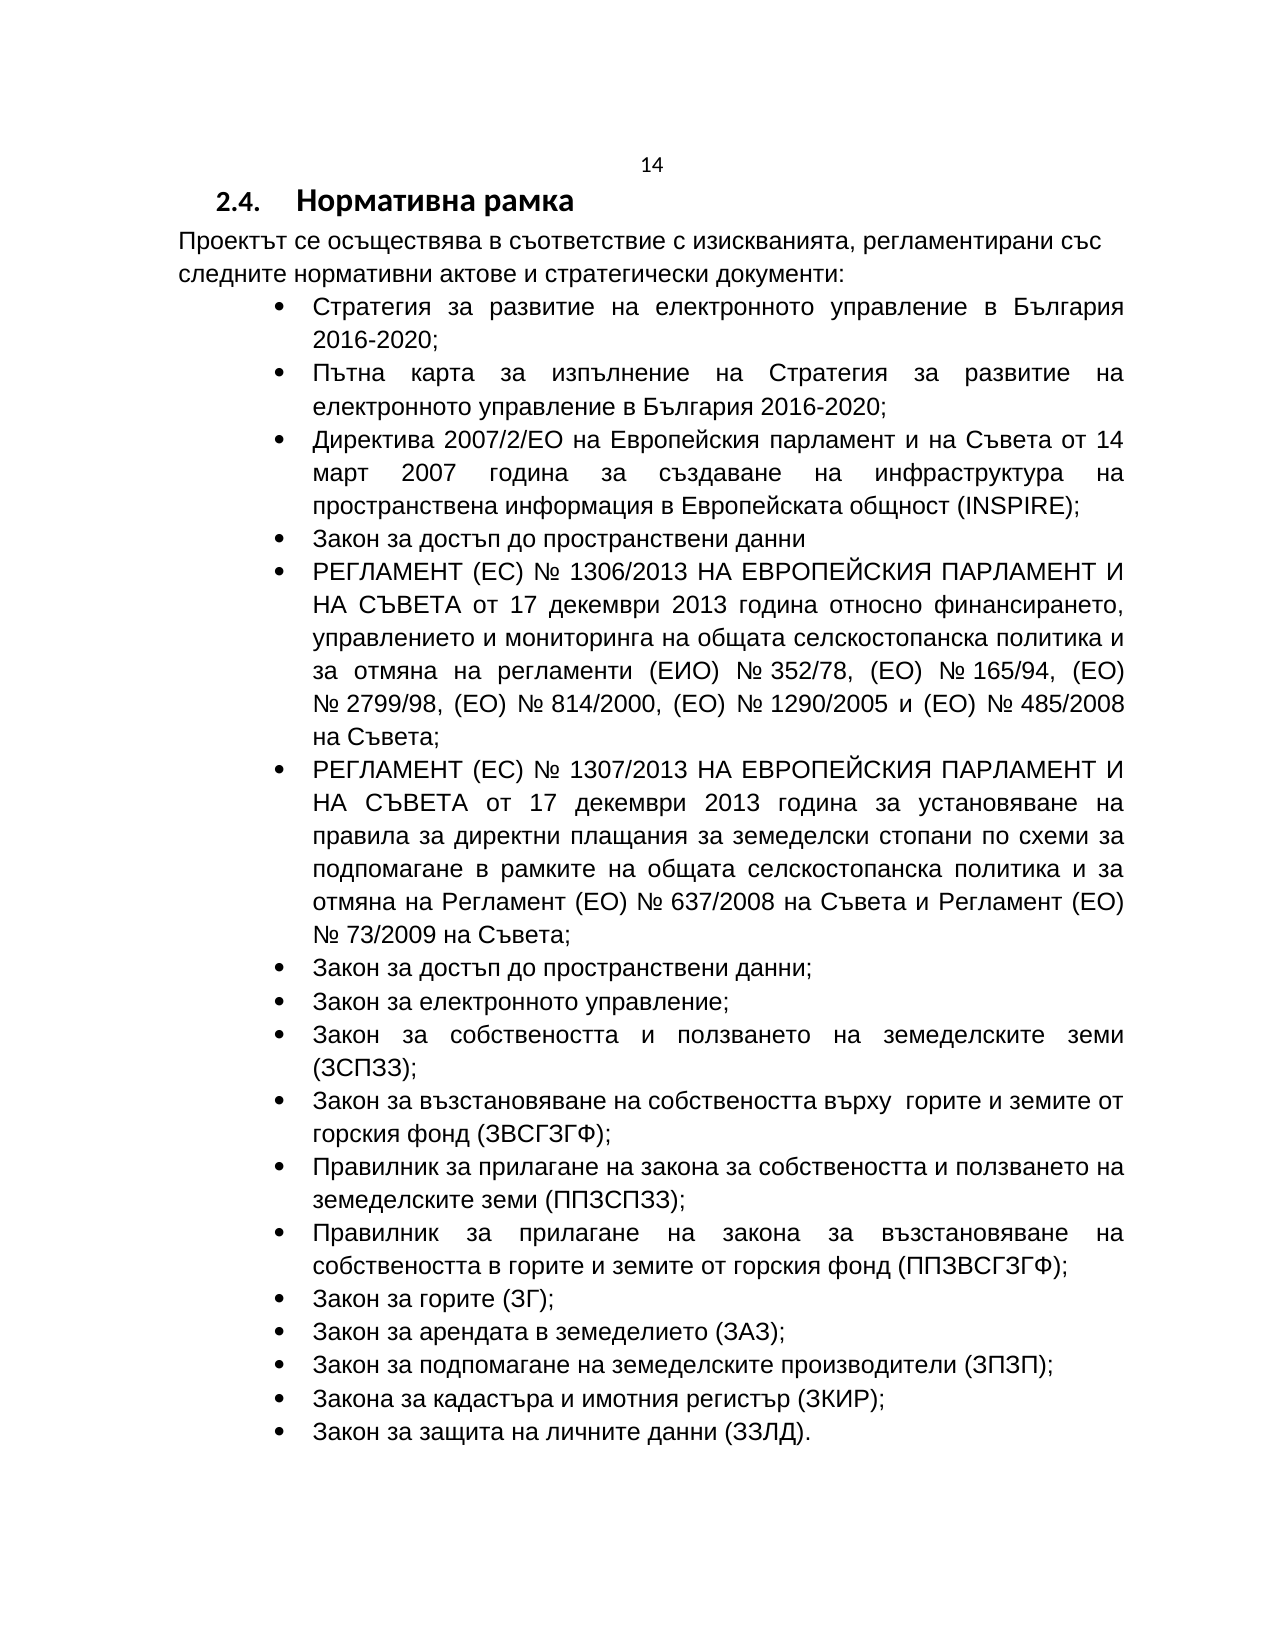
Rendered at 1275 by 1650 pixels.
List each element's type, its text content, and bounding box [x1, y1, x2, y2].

list Закон за достъп до пространствени данни; [275, 953, 1125, 982]
list Правилник за прилагане на закона за възстановяване на собствеността в горите и земите от горския фонд (ППЗВСГЗГФ); [275, 1218, 1125, 1280]
list Закон за арендата в земеделието (ЗАЗ); [275, 1317, 1125, 1346]
list Закон за достъп до пространствени данни [275, 524, 1125, 553]
list Закона за кадастъра и имотния регистър (ЗКИР); [275, 1383, 1125, 1412]
list РЕГЛАМЕНТ (ЕС) № 1306/2013 НА ЕВРОПЕЙСКИЯ ПАРЛАМЕНТ И НА СЪВЕТА от 17 декември 2013 година относно финансирането, управлението и мониторинга на общата селскостопанска политика и за отмяна на регламенти (ЕИО) № 352/78, (ЕО) № 165/94, (ЕО) № 2799/98, (ЕО) № 814/2000, (ЕО) № 1290/2005 и (ЕО) № 485/2008 на Съвета; [275, 557, 1125, 751]
list Директива 2007/2/ЕО на Европейския парламент и на Съвета от 14 март 2007 година за създаване на инфраструктура на пространствена информация в Европейската общност (INSPIRE); [275, 424, 1125, 519]
list Закон за електронното управление; [275, 986, 1125, 1015]
list Пътна карта за изпълнение на Стратегия за развитие на електронното управление в България 2016-2020; [275, 358, 1125, 420]
list РЕГЛАМЕНТ (ЕС) № 1307/2013 НА ЕВРОПЕЙСКИЯ ПАРЛАМЕНТ И НА СЪВЕТА от 17 декември 2013 година за установяване на правила за директни плащания за земеделски стопани по схеми за подпомагане в рамките на общата селскостопанска политика и за отмяна на Регламент (ЕО) № 637/2008 на Съвета и Регламент (ЕО) № 73/2009 на Съвета; [275, 755, 1125, 949]
list Закон за собствеността и ползването на земеделските земи (ЗСПЗЗ); [275, 1019, 1125, 1081]
list Закон за горите (ЗГ); [275, 1284, 1125, 1313]
list Закон за защита на личните данни (ЗЗЛД). [275, 1417, 1125, 1446]
text Проектът се осъществява в съответствие с изискванията, регламентирани със следните нормативни актове и стратегически документи: [178, 226, 1125, 288]
list Закон за възстановяване на собствеността върху горите и земите от горския фонд (ЗВСГЗГФ); [275, 1086, 1125, 1148]
list Закон за подпомагане на земеделските производители (ЗПЗП); [275, 1350, 1125, 1379]
list Правилник за прилагане на закона за собствеността и ползването на земеделските земи (ППЗСПЗЗ); [275, 1152, 1125, 1214]
subtitle Нормативна рамка [216, 179, 1125, 220]
list Стратегия за развитие на електронното управление в България 2016-2020; [275, 292, 1125, 354]
